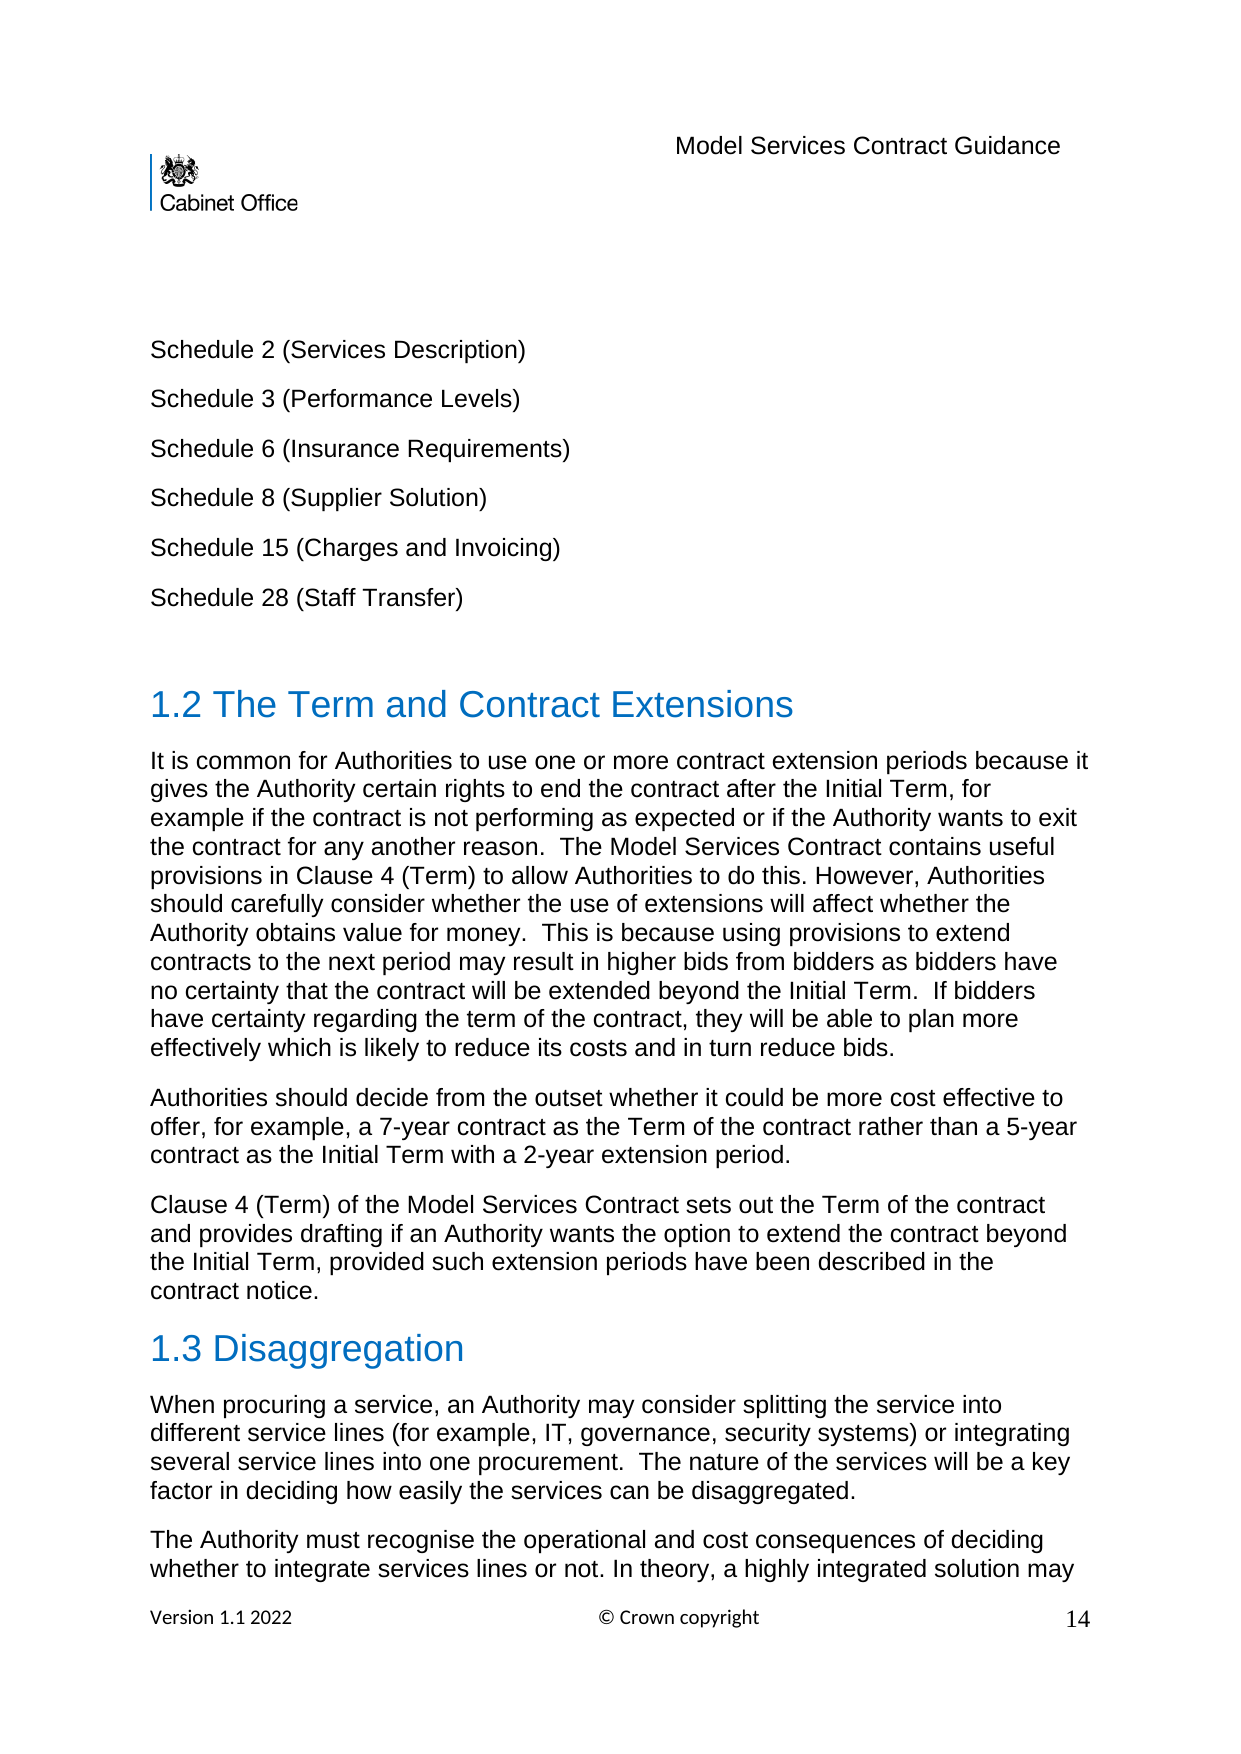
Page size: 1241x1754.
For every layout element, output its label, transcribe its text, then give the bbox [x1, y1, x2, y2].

text 1.2 The Term and Contract Extensions [150, 682, 1090, 725]
text Clause 4 (Term) of the Model Services Contract sets out the Term of the contract and provides drafting if an Authority wants the option to extend the contract beyond the Initial Term, provided such extension periods have been described in the contract notice. [150, 1190, 1090, 1305]
text 1.3 Disaggregation [150, 1326, 1090, 1369]
text When procuring a service, an Authority may consider splitting the service into different service lines (for example, IT, governance, security systems) or integrating several service lines into one procurement. The nature of the services will be a key factor in deciding how easily the services can be disaggregated. [150, 1390, 1090, 1505]
text Schedule 2 (Services Description) [150, 335, 1090, 363]
text Authorities should decide from the outset whether it could be more cost effective to offer, for example, a 7-year contract as the Term of the contract rather than a 5-year contract as the Initial Term with a 2-year extension period. [150, 1083, 1090, 1169]
text Schedule 6 (Insurance Requirements) [150, 434, 1090, 463]
text Schedule 28 (Staff Transfer) [150, 583, 1090, 611]
text The Authority must recognise the operational and cost consequences of deciding whether to integrate services lines or not. In theory, a highly integrated solution may [150, 1526, 1090, 1583]
text It is common for Authorities to use one or more contract extension periods because it gives the Authority certain rights to end the contract after the Initial Term, for example if the contract is not performing as expected or if the Authority wants to exit the contract for any another reason. The Model Services Contract contains useful provisions in Clause 4 (Term) to allow Authorities to do this. However, Authorities should carefully consider whether the use of extensions will affect whether the Authority obtains value for money. This is because using provisions to extend contracts to the next period may result in higher bids from bidders as bidders have no certainty that the contract will be extended beyond the Initial Term. If bidders have certainty regarding the term of the contract, they will be able to plan more effectively which is likely to reduce its costs and in turn reduce bids. [150, 746, 1090, 1062]
text Schedule 3 (Performance Levels) [150, 384, 1090, 413]
text Schedule 8 (Supplier Solution) [150, 483, 1090, 512]
text Schedule 15 (Charges and Invoicing) [150, 533, 1090, 562]
